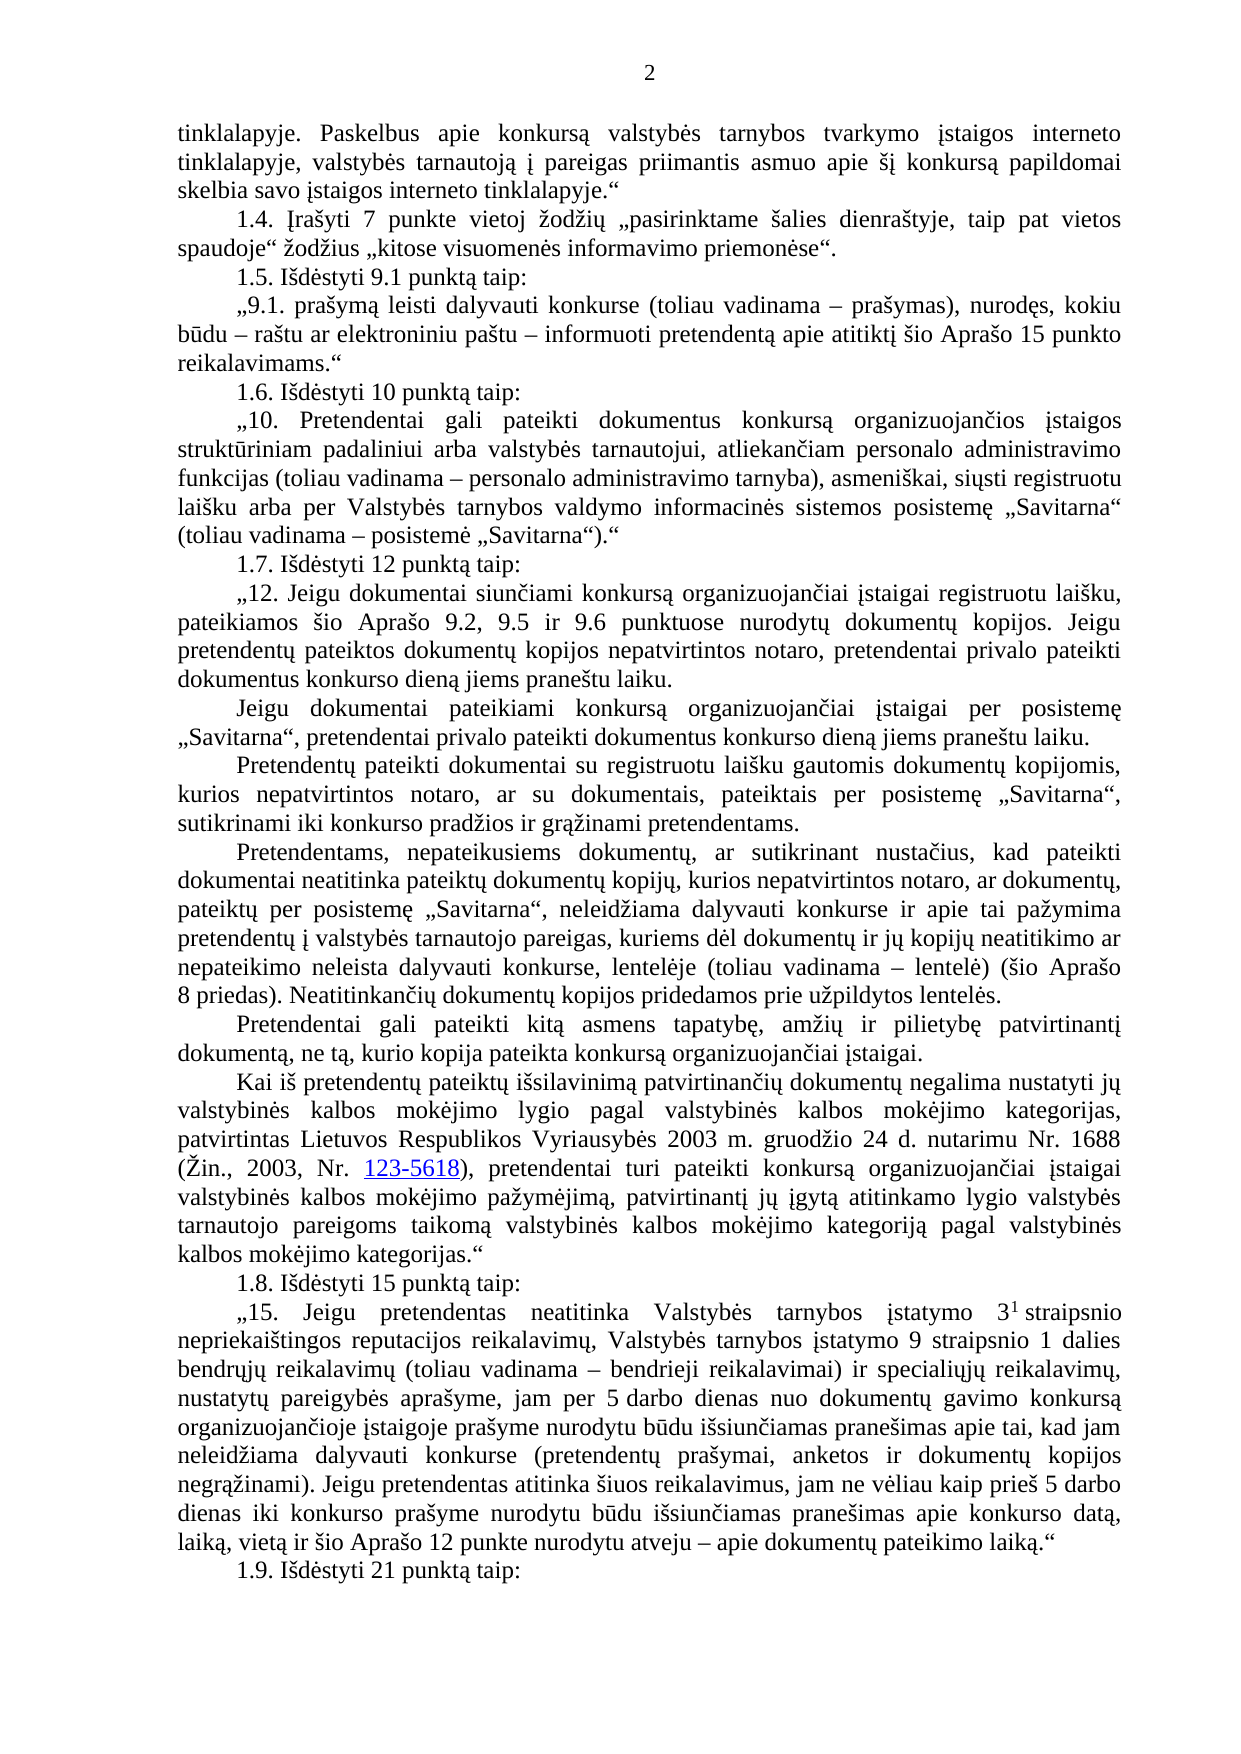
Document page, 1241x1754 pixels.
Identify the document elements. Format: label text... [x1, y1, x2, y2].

text Kai iš pretendentų pateiktų išsilavinimą patvirtinančių dokumentų negalima nustatyti jų valstybinės kalbos mokėjimo lygio pagal valstybinės kalbos mokėjimo kategorijas, patvirtintas Lietuvos Respublikos Vyriausybės 2003 m. gruodžio 24 d. nutarimu Nr. 1688 (Žin., 2003, Nr. 123-5618), pretendentai turi pateikti konkursą organizuojančiai įstaigai valstybinės kalbos mokėjimo pažymėjimą, patvirtinantį jų įgytą atitinkamo lygio valstybės tarnautojo pareigoms taikomą valstybinės kalbos mokėjimo kategoriją pagal valstybinės kalbos mokėjimo kategorijas.“ [177, 1067, 1122, 1268]
text Jeigu dokumentai pateikiami konkursą organizuojančiai įstaigai per posistemę „Savitarna“, pretendentai privalo pateikti dokumentus konkurso dieną jiems praneštu laiku. [177, 693, 1122, 751]
text tinklalapyje. Paskelbus apie konkursą valstybės tarnybos tvarkymo įstaigos interneto tinklalapyje, valstybės tarnautoją į pareigas priimantis asmuo apie šį konkursą papildomai skelbia savo įstaigos interneto tinklalapyje.“ [177, 118, 1122, 204]
text „15. Jeigu pretendentas neatitinka Valstybės tarnybos įstatymo 31 straipsnio nepriekaištingos reputacijos reikalavimų, Valstybės tarnybos įstatymo 9 straipsnio 1 dalies bendrųjų reikalavimų (toliau vadinama – bendrieji reikalavimai) ir specialiųjų reikalavimų, nustatytų pareigybės aprašyme, jam per 5 darbo dienas nuo dokumentų gavimo konkursą organizuojančioje įstaigoje prašyme nurodytu būdu išsiunčiamas pranešimas apie tai, kad jam neleidžiama dalyvauti konkurse (pretendentų prašymai, anketos ir dokumentų kopijos negrąžinami). Jeigu pretendentas atitinka šiuos reikalavimus, jam ne vėliau kaip prieš 5 darbo dienas iki konkurso prašyme nurodytu būdu išsiunčiamas pranešimas apie konkurso datą, laiką, vietą ir šio Aprašo 12 punkte nurodytu atveju – apie dokumentų pateikimo laiką.“ [177, 1297, 1122, 1556]
text 1.6. Išdėstyti 10 punktą taip: [177, 377, 1122, 406]
text 1.5. Išdėstyti 9.1 punktą taip: [177, 262, 1122, 291]
text Pretendentų pateikti dokumentai su registruotu laišku gautomis dokumentų kopijomis, kurios nepatvirtintos notaro, ar su dokumentais, pateiktais per posistemę „Savitarna“, sutikrinami iki konkurso pradžios ir grąžinami pretendentams. [177, 751, 1122, 837]
text 1.4. Įrašyti 7 punkte vietoj žodžių „pasirinktame šalies dienraštyje, taip pat vietos spaudoje“ žodžius „kitose visuomenės informavimo priemonėse“. [177, 204, 1122, 262]
text Pretendentams, nepateikusiems dokumentų, ar sutikrinant nustačius, kad pateikti dokumentai neatitinka pateiktų dokumentų kopijų, kurios nepatvirtintos notaro, ar dokumentų, pateiktų per posistemę „Savitarna“, neleidžiama dalyvauti konkurse ir apie tai pažymima pretendentų į valstybės tarnautojo pareigas, kuriems dėl dokumentų ir jų kopijų neatitikimo ar nepateikimo neleista dalyvauti konkurse, lentelėje (toliau vadinama – lentelė) (šio Aprašo 8 priedas). Neatitinkančių dokumentų kopijos pridedamos prie užpildytos lentelės. [177, 837, 1122, 1009]
text 1.7. Išdėstyti 12 punktą taip: [177, 549, 1122, 578]
text „9.1. prašymą leisti dalyvauti konkurse (toliau vadinama – prašymas), nurodęs, kokiu būdu – raštu ar elektroniniu paštu – informuoti pretendentą apie atitiktį šio Aprašo 15 punkto reikalavimams.“ [177, 291, 1122, 377]
text „10. Pretendentai gali pateikti dokumentus konkursą organizuojančios įstaigos struktūriniam padaliniui arba valstybės tarnautojui, atliekančiam personalo administravimo funkcijas (toliau vadinama – personalo administravimo tarnyba), asmeniškai, siųsti registruotu laišku arba per Valstybės tarnybos valdymo informacinės sistemos posistemę „Savitarna“ (toliau vadinama – posistemė „Savitarna“).“ [177, 406, 1122, 549]
text 1.9. Išdėstyti 21 punktą taip: [177, 1556, 1122, 1584]
text „12. Jeigu dokumentai siunčiami konkursą organizuojančiai įstaigai registruotu laišku, pateikiamos šio Aprašo 9.2, 9.5 ir 9.6 punktuose nurodytų dokumentų kopijos. Jeigu pretendentų pateiktos dokumentų kopijos nepatvirtintos notaro, pretendentai privalo pateikti dokumentus konkurso dieną jiems praneštu laiku. [177, 578, 1122, 693]
text Pretendentai gali pateikti kitą asmens tapatybę, amžių ir pilietybę patvirtinantį dokumentą, ne tą, kurio kopija pateikta konkursą organizuojančiai įstaigai. [177, 1009, 1122, 1067]
text 1.8. Išdėstyti 15 punktą taip: [177, 1268, 1122, 1297]
